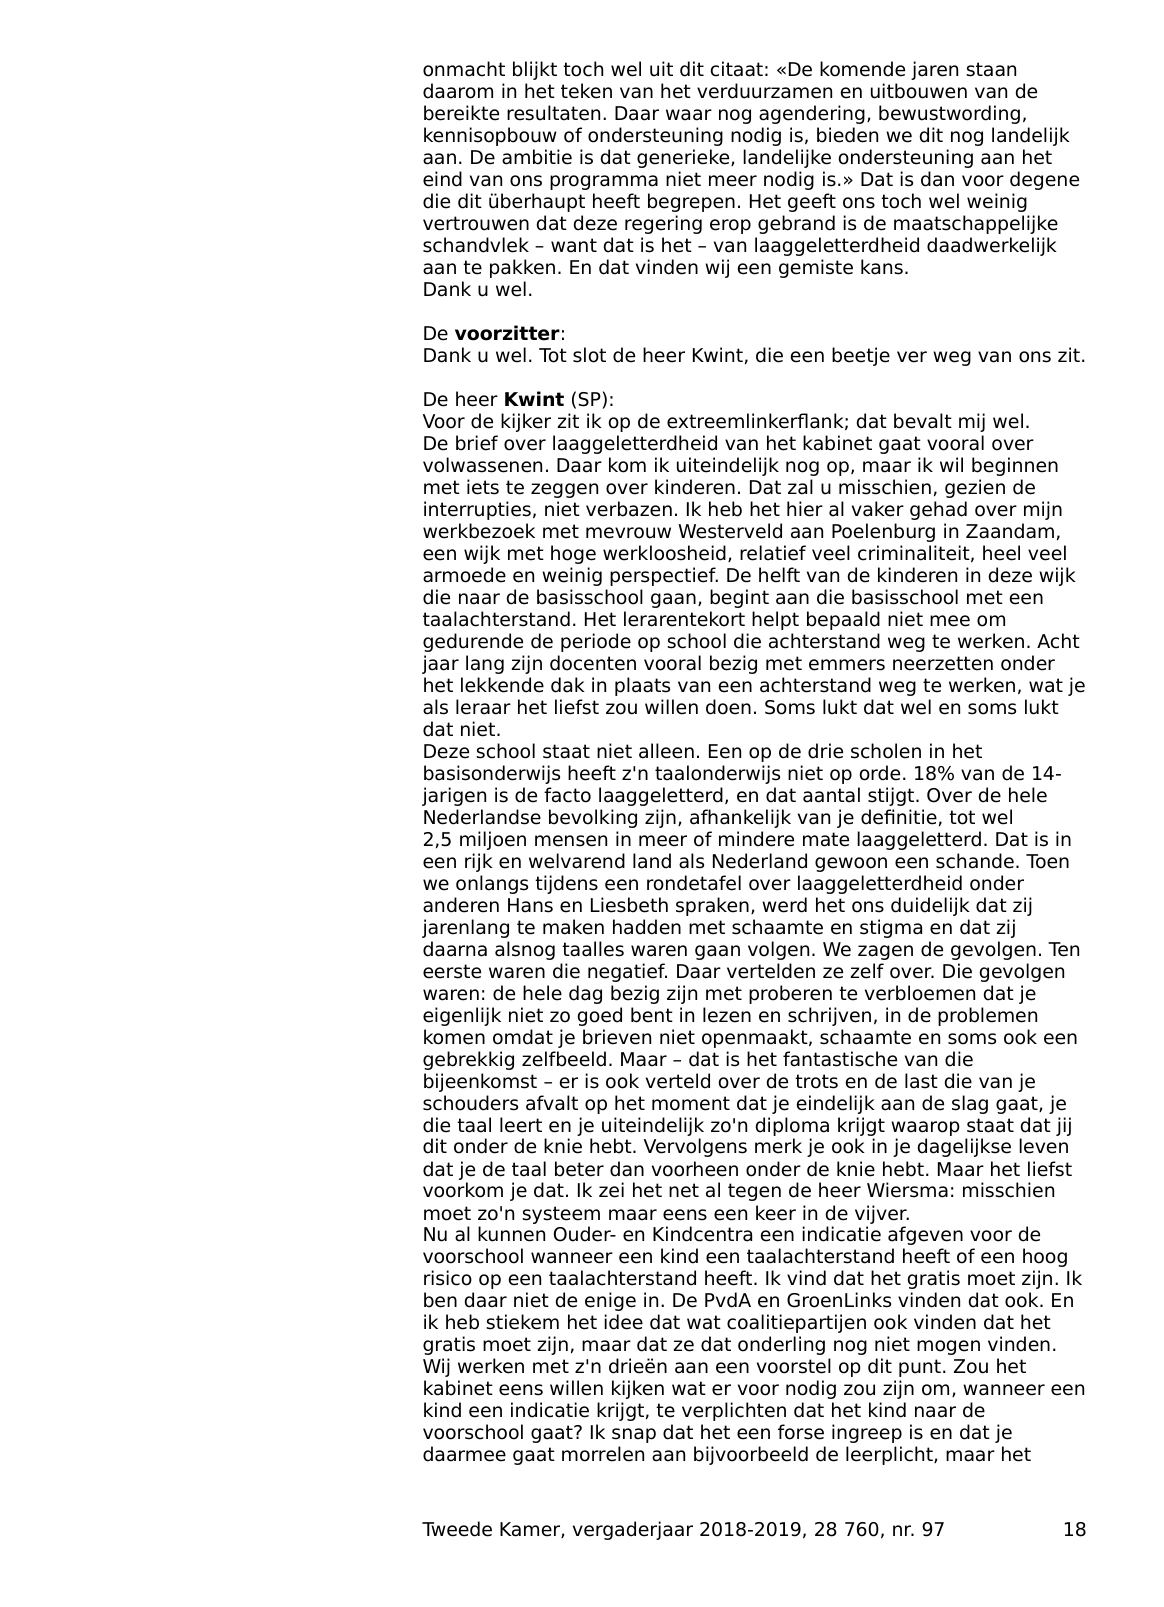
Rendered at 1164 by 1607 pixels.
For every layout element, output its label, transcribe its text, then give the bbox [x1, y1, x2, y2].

text De voorzitter: [422, 323, 1087, 345]
text onmacht blijkt toch wel uit dit citaat: «De komende jaren staan daarom in het teken van het verduurzamen en uitbouwen van de bereikte resultaten. Daar waar nog agendering, bewustwording, kennisopbouw of ondersteuning nodig is, bieden we dit nog landelijk aan. De ambitie is dat generieke, landelijke ondersteuning aan het eind van ons programma niet meer nodig is.» Dat is dan voor degene die dit überhaupt heeft begrepen. Het geeft ons toch wel weinig vertrouwen dat deze regering erop gebrand is de maatschappelijke schandvlek – want dat is het – van laaggeletterdheid daadwerkelijk aan te pakken. En dat vinden wij een gemiste kans. [422, 59, 1087, 279]
text Nu al kunnen Ouder- en Kindcentra een indicatie afgeven voor de voorschool wanneer een kind een taalachterstand heeft of een hoog risico op een taalachterstand heeft. Ik vind dat het gratis moet zijn. Ik ben daar niet de enige in. De PvdA en GroenLinks vinden dat ook. En ik heb stiekem het idee dat wat coalitiepartijen ook vinden dat het gratis moet zijn, maar dat ze dat onderling nog niet mogen vinden. Wij werken met z'n drieën aan een voorstel op dit punt. Zou het kabinet eens willen kijken wat er voor nodig zou zijn om, wanneer een kind een indicatie krijgt, te verplichten dat het kind naar de voorschool gaat? Ik snap dat het een forse ingreep is en dat je daarmee gaat morrelen aan bijvoorbeeld de leerplicht, maar het [422, 1224, 1087, 1466]
text Deze school staat niet alleen. Een op de drie scholen in het basisonderwijs heeft z'n taalonderwijs niet op orde. 18% van de 14-jarigen is de facto laaggeletterd, en dat aantal stijgt. Over de hele Nederlandse bevolking zijn, afhankelijk van je definitie, tot wel 2,5 miljoen mensen in meer of mindere mate laaggeletterd. Dat is in een rijk en welvarend land als Nederland gewoon een schande. Toen we onlangs tijdens een rondetafel over laaggeletterdheid onder anderen Hans en Liesbeth spraken, werd het ons duidelijk dat zij jarenlang te maken hadden met schaamte en stigma en dat zij daarna alsnog taalles waren gaan volgen. We zagen de gevolgen. Ten eerste waren die negatief. Daar vertelden ze zelf over. Die gevolgen waren: de hele dag bezig zijn met proberen te verbloemen dat je eigenlijk niet zo goed bent in lezen en schrijven, in de problemen komen omdat je brieven niet openmaakt, schaamte en soms ook een gebrekkig zelfbeeld. Maar – dat is het fantastische van die bijeenkomst – er is ook verteld over de trots en de last die van je schouders afvalt op het moment dat je eindelijk aan de slag gaat, je die taal leert en je uiteindelijk zo'n diploma krijgt waarop staat dat jij dit onder de knie hebt. Vervolgens merk je ook in je dagelijkse leven dat je de taal beter dan voorheen onder de knie hebt. Maar het liefst voorkom je dat. Ik zei het net al tegen de heer Wiersma: misschien moet zo'n systeem maar eens een keer in de vijver. [422, 741, 1087, 1224]
text Voor de kijker zit ik op de extreemlinkerflank; dat bevalt mij wel. [422, 411, 1087, 433]
text De brief over laaggeletterdheid van het kabinet gaat vooral over volwassenen. Daar kom ik uiteindelijk nog op, maar ik wil beginnen met iets te zeggen over kinderen. Dat zal u misschien, gezien de interrupties, niet verbazen. Ik heb het hier al vaker gehad over mijn werkbezoek met mevrouw Westerveld aan Poelenburg in Zaandam, een wijk met hoge werkloosheid, relatief veel criminaliteit, heel veel armoede en weinig perspectief. De helft van de kinderen in deze wijk die naar de basisschool gaan, begint aan die basisschool met een taalachterstand. Het lerarentekort helpt bepaald niet mee om gedurende de periode op school die achterstand weg te werken. Acht jaar lang zijn docenten vooral bezig met emmers neerzetten onder het lekkende dak in plaats van een achterstand weg te werken, wat je als leraar het liefst zou willen doen. Soms lukt dat wel en soms lukt dat niet. [422, 433, 1087, 741]
text Dank u wel. [422, 279, 1087, 301]
text Dank u wel. Tot slot de heer Kwint, die een beetje ver weg van ons zit. [422, 345, 1087, 367]
text De heer Kwint (SP): [422, 389, 1087, 411]
